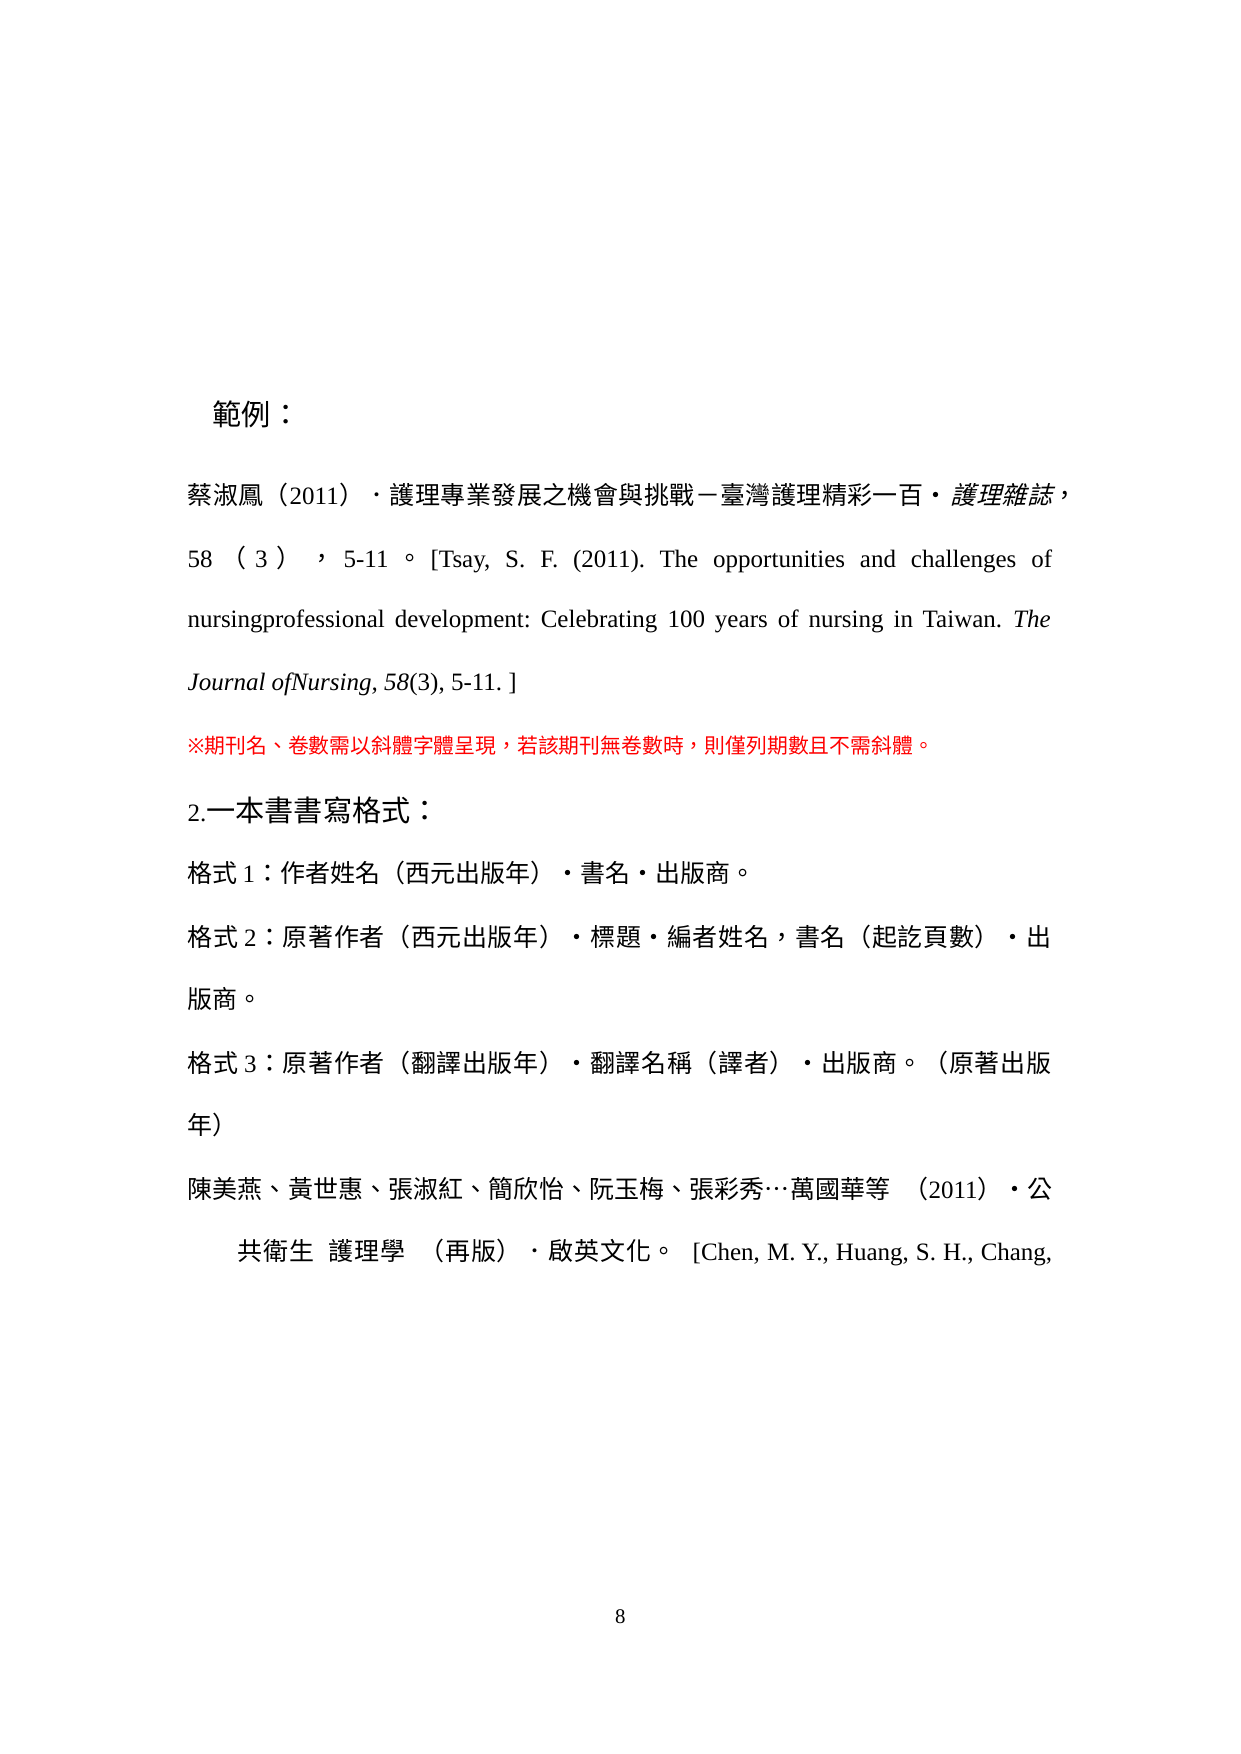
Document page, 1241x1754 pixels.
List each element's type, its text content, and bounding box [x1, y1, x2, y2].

text 格式3：原著作者（翻譯出版年）‧翻譯名稱（譯者）‧出版商。（原著出版年） [187, 1020, 1053, 1145]
text ※期刊名、卷數需以斜體字體呈現，若該期刊無卷數時，則僅列期數且不需斜體。 [187, 703, 1053, 766]
text 範例： [212, 371, 1053, 433]
text 2.一本書書寫格式： [187, 767, 1053, 829]
text 格式1：作者姓名（西元出版年）‧書名‧出版商。 [187, 830, 1053, 893]
text 格式2：原著作者（西元出版年）‧標題‧編者姓名，書名（起訖頁數）‧出版商。 [187, 894, 1053, 1019]
text 陳美燕、黃世惠、張淑紅、簡欣怡、阮玉梅、張彩秀…萬國華等 （2011）‧公共衛生 護理學 （再版）．啟英文化。 [Chen, M. Y., Huang, S. H., Chang, [187, 1146, 1053, 1271]
text 蔡淑鳳（2011）．護理專業發展之機會與挑戰－臺灣護理精彩一百‧護理雜誌，58（3），5-11。[Tsay, S. F. (2011). The opportunities and challenges of nursingprofessional development: Celebrating 100 years of nursing in Taiwan. The Journal ofNursing, 58(3), 5-11. ] [187, 452, 1053, 702]
